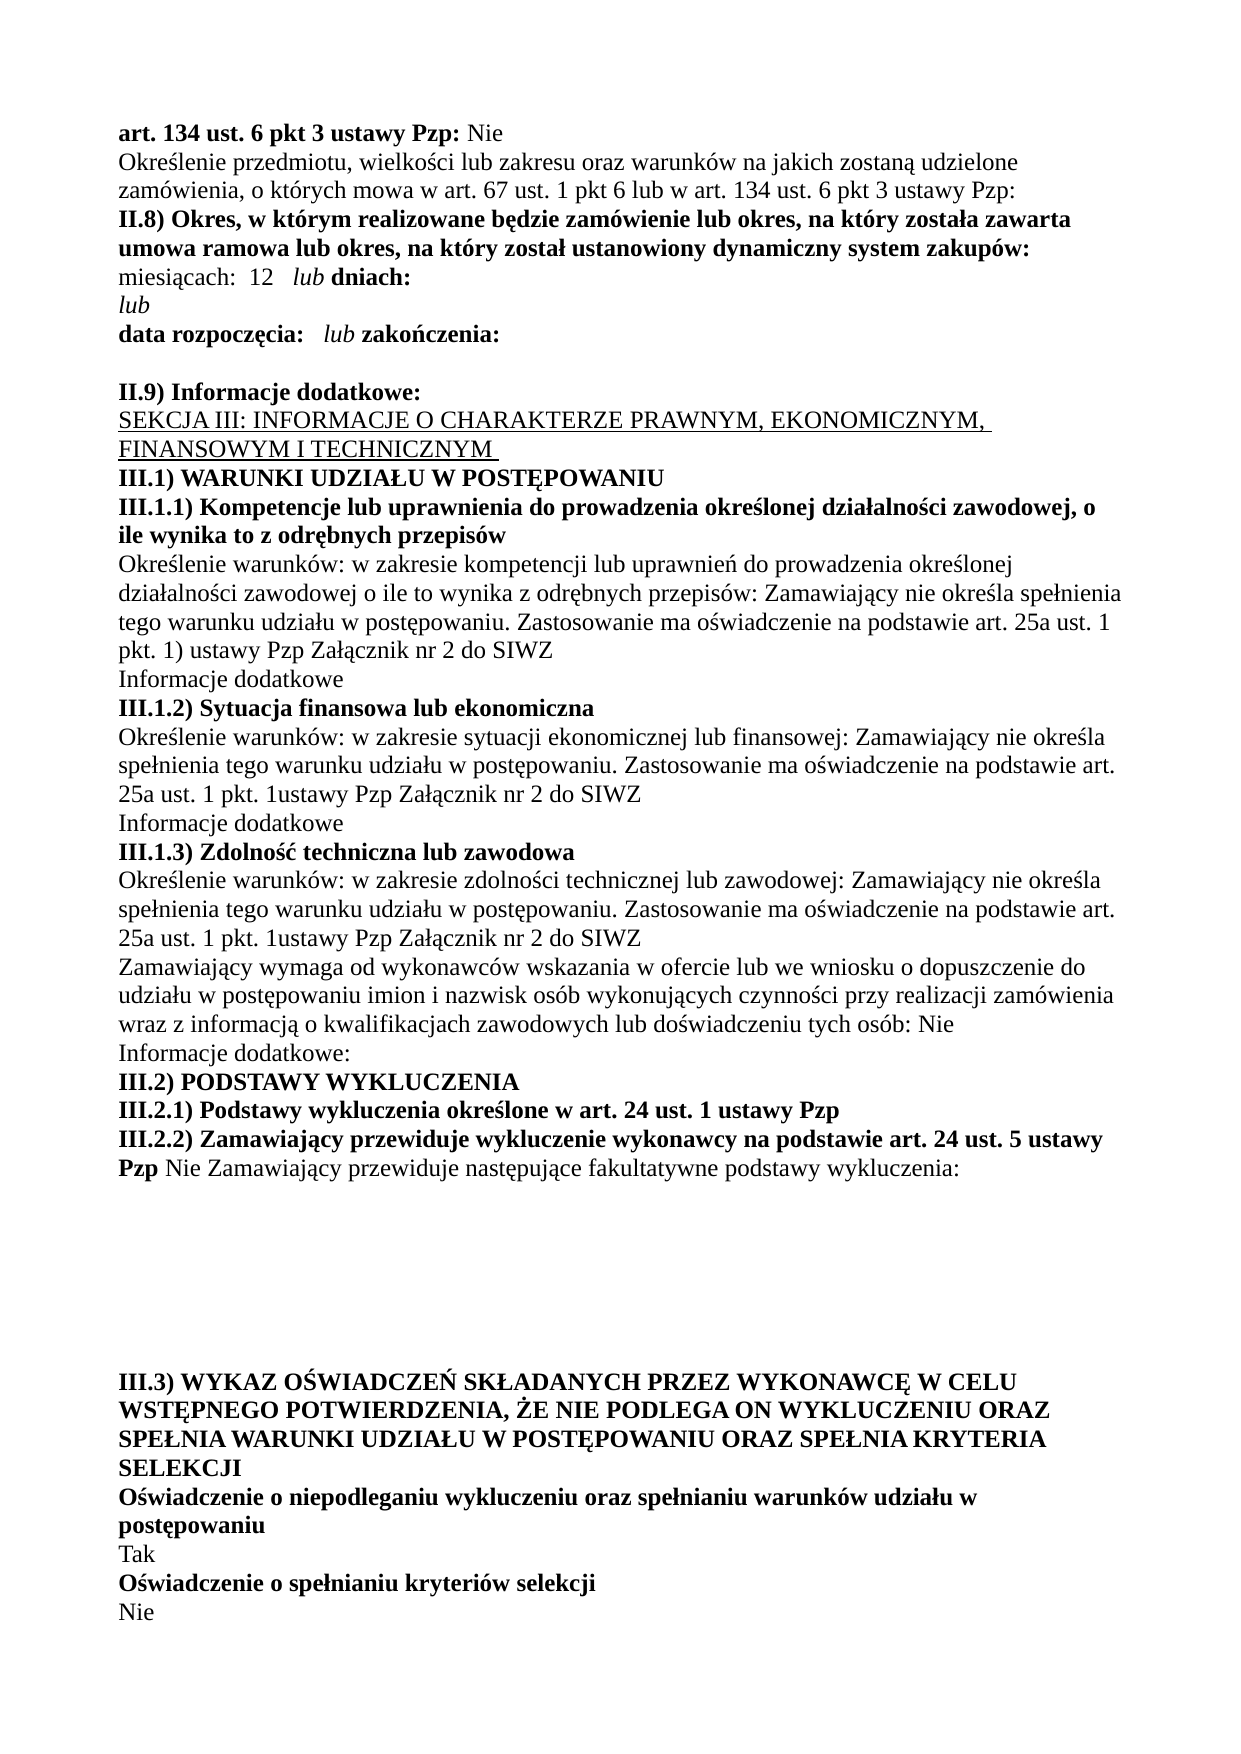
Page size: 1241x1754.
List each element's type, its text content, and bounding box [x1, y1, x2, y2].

text Oświadczenie o niepodleganiu wykluczeniu oraz spełnianiu warunków udziału w postępowaniu Tak Oświadczenie o spełnianiu kryteriów selekcji Nie [118, 1482, 1122, 1626]
text art. 134 ust. 6 pkt 3 ustawy Pzp: Nie Określenie przedmiotu, wielkości lub zakresu oraz warunków na jakich zostaną udzielone zamówienia, o których mowa w art. 67 ust. 1 pkt 6 lub w art. 134 ust. 6 pkt 3 ustawy Pzp: II.8) Okres, w którym realizowane będzie zamówienie lub okres, na który została zawarta umowa ramowa lub okres, na który został ustanowiony dynamiczny system zakupów: miesiącach: 12 lub dniach: lub data rozpoczęcia: lub zakończenia: II.9) Informacje dodatkowe: [118, 118, 1122, 406]
text SEKCJA III: INFORMACJE O CHARAKTERZE PRAWNYM, EKONOMICZNYM, FINANSOWYM I TECHNICZNYM [118, 406, 1122, 463]
text III.3) WYKAZ OŚWIADCZEŃ SKŁADANYCH PRZEZ WYKONAWCĘ W CELU WSTĘPNEGO POTWIERDZENIA, ŻE NIE PODLEGA ON WYKLUCZENIU ORAZ SPEŁNIA WARUNKI UDZIAŁU W POSTĘPOWANIU ORAZ SPEŁNIA KRYTERIA SELEKCJI [118, 1367, 1122, 1482]
text III.2) PODSTAWY WYKLUCZENIA [118, 1067, 1122, 1096]
text III.1.1) Kompetencje lub uprawnienia do prowadzenia określonej działalności zawodowej, o ile wynika to z odrębnych przepisów Określenie warunków: w zakresie kompetencji lub uprawnień do prowadzenia określonej działalności zawodowej o ile to wynika z odrębnych przepisów: Zamawiający nie określa spełnienia tego warunku udziału w postępowaniu. Zastosowanie ma oświadczenie na podstawie art. 25a ust. 1 pkt. 1) ustawy Pzp Załącznik nr 2 do SIWZ Informacje dodatkowe III.1.2) Sytuacja finansowa lub ekonomiczna Określenie warunków: w zakresie sytuacji ekonomicznej lub finansowej: Zamawiający nie określa spełnienia tego warunku udziału w postępowaniu. Zastosowanie ma oświadczenie na podstawie art. 25a ust. 1 pkt. 1ustawy Pzp Załącznik nr 2 do SIWZ Informacje dodatkowe III.1.3) Zdolność techniczna lub zawodowa Określenie warunków: w zakresie zdolności technicznej lub zawodowej: Zamawiający nie określa spełnienia tego warunku udziału w postępowaniu. Zastosowanie ma oświadczenie na podstawie art. 25a ust. 1 pkt. 1ustawy Pzp Załącznik nr 2 do SIWZ Zamawiający wymaga od wykonawców wskazania w ofercie lub we wniosku o dopuszczenie do udziału w postępowaniu imion i nazwisk osób wykonujących czynności przy realizacji zamówienia wraz z informacją o kwalifikacjach zawodowych lub doświadczeniu tych osób: Nie Informacje dodatkowe: [118, 492, 1122, 1067]
text III.2.1) Podstawy wykluczenia określone w art. 24 ust. 1 ustawy Pzp III.2.2) Zamawiający przewiduje wykluczenie wykonawcy na podstawie art. 24 ust. 5 ustawy Pzp Nie Zamawiający przewiduje następujące fakultatywne podstawy wykluczenia: [118, 1096, 1122, 1354]
text III.1) WARUNKI UDZIAŁU W POSTĘPOWANIU [118, 463, 1122, 492]
